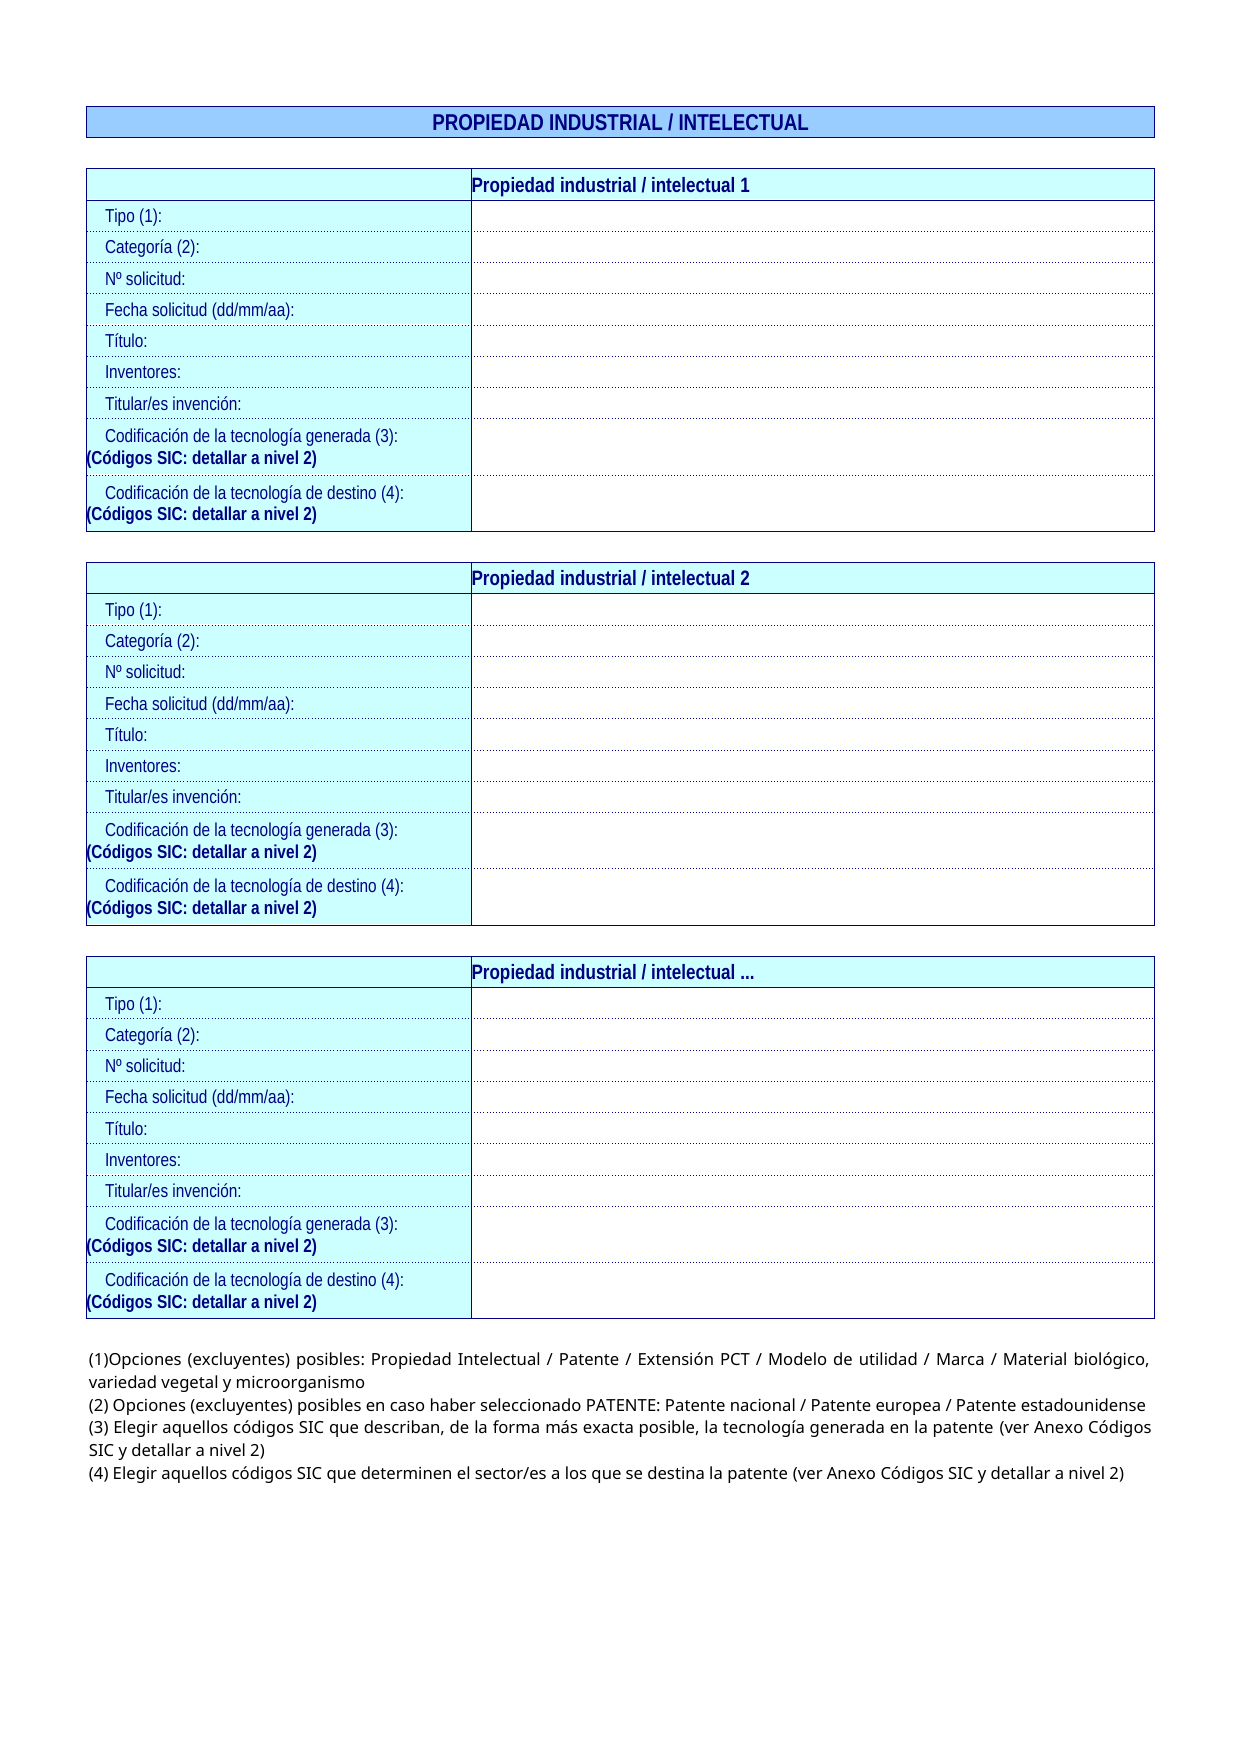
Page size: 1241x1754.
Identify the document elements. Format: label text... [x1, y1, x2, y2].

table_cell [472, 1112, 1154, 1143]
table_cell [472, 356, 1154, 387]
table_cell Título: [87, 1112, 471, 1143]
table_cell Inventores: [87, 750, 471, 781]
table_cell [472, 1050, 1154, 1081]
table_cell Codificación de la tecnología de destino (4): (Códigos SIC: detallar a nivel 2) [87, 475, 471, 531]
table_cell Tipo (1): [87, 594, 471, 624]
table_cell [472, 325, 1154, 356]
table_cell [472, 1262, 1154, 1318]
table_cell Propiedad industrial / intelectual ... [472, 957, 1154, 987]
table_cell [471, 138, 1151, 168]
table_cell [471, 532, 1151, 562]
table_cell Nº solicitud: [87, 656, 471, 687]
table_cell [472, 418, 1154, 474]
text (1)Opciones (excluyentes) posibles: Propiedad Intelectual / Patente / Extensión PCT / Modelo de utilidad / Marca / Material biológico, variedad vegetal y microorganismo [89, 1348, 1152, 1393]
table_cell [472, 262, 1154, 293]
table_cell [471, 926, 1151, 956]
table_cell Codificación de la tecnología de destino (4): (Códigos SIC: detallar a nivel 2) [87, 868, 471, 924]
table_cell Codificación de la tecnología generada (3): (Códigos SIC: detallar a nivel 2) [87, 418, 471, 474]
table_cell Inventores: [87, 356, 471, 387]
table_cell Fecha solicitud (dd/mm/aa): [87, 687, 471, 718]
table_cell Propiedad industrial / intelectual 2 [472, 563, 1154, 593]
table_cell Tipo (1): [87, 201, 471, 231]
table_cell [1151, 532, 1155, 562]
table_cell [87, 957, 471, 987]
table_cell [472, 1175, 1154, 1206]
table_cell [87, 563, 471, 593]
table_cell [472, 1206, 1154, 1262]
table_cell [472, 718, 1154, 749]
table_cell [472, 1143, 1154, 1174]
table_cell [1151, 138, 1155, 168]
table_cell [472, 781, 1154, 812]
table_cell [1151, 926, 1155, 956]
table_cell [87, 169, 471, 199]
table_cell [472, 625, 1154, 656]
table_cell Titular/es invención: [87, 1175, 471, 1206]
table_cell [472, 812, 1154, 868]
table_cell [472, 231, 1154, 262]
table_cell Nº solicitud: [87, 1050, 471, 1081]
table_cell Tipo (1): [87, 988, 471, 1018]
table_cell [86, 926, 471, 956]
table_cell [472, 293, 1154, 324]
table_cell [86, 138, 471, 168]
table_cell Título: [87, 718, 471, 749]
table_cell Inventores: [87, 1143, 471, 1174]
table_cell [472, 656, 1154, 687]
table_cell [472, 594, 1154, 624]
text (2) Opciones (excluyentes) posibles en caso haber seleccionado PATENTE: Patente nacional / Patente europea / Patente estadounidense [89, 1393, 1152, 1416]
table_cell [472, 687, 1154, 718]
table_cell Categoría (2): [87, 1018, 471, 1049]
table_cell Codificación de la tecnología generada (3): (Códigos SIC: detallar a nivel 2) [87, 812, 471, 868]
table_cell [472, 1081, 1154, 1112]
table_cell [472, 1018, 1154, 1049]
table_cell [472, 387, 1154, 418]
table_cell Propiedad industrial / intelectual 1 [472, 169, 1154, 199]
table_cell [472, 201, 1154, 231]
table_cell Codificación de la tecnología generada (3): (Códigos SIC: detallar a nivel 2) [87, 1206, 471, 1262]
table_cell [472, 868, 1154, 924]
text (3) Elegir aquellos códigos SIC que describan, de la forma más exacta posible, la tecnología generada en la patente (ver Anexo Códigos SIC y detallar a nivel 2) [89, 1416, 1152, 1461]
table_cell Fecha solicitud (dd/mm/aa): [87, 1081, 471, 1112]
table_cell [472, 750, 1154, 781]
table_cell Categoría (2): [87, 625, 471, 656]
table_header PROPIEDAD INDUSTRIAL / INTELECTUAL [87, 107, 1154, 137]
table_cell Titular/es invención: [87, 387, 471, 418]
table_cell Título: [87, 325, 471, 356]
table_cell Categoría (2): [87, 231, 471, 262]
text (4) Elegir aquellos códigos SIC que determinen el sector/es a los que se destina la patente (ver Anexo Códigos SIC y detallar a nivel 2) [89, 1461, 1152, 1484]
table_cell Codificación de la tecnología de destino (4): (Códigos SIC: detallar a nivel 2) [87, 1262, 471, 1318]
table_cell [472, 475, 1154, 531]
table_cell [472, 988, 1154, 1018]
table_cell Nº solicitud: [87, 262, 471, 293]
table_cell Titular/es invención: [87, 781, 471, 812]
table_cell [86, 532, 471, 562]
table_cell Fecha solicitud (dd/mm/aa): [87, 293, 471, 324]
